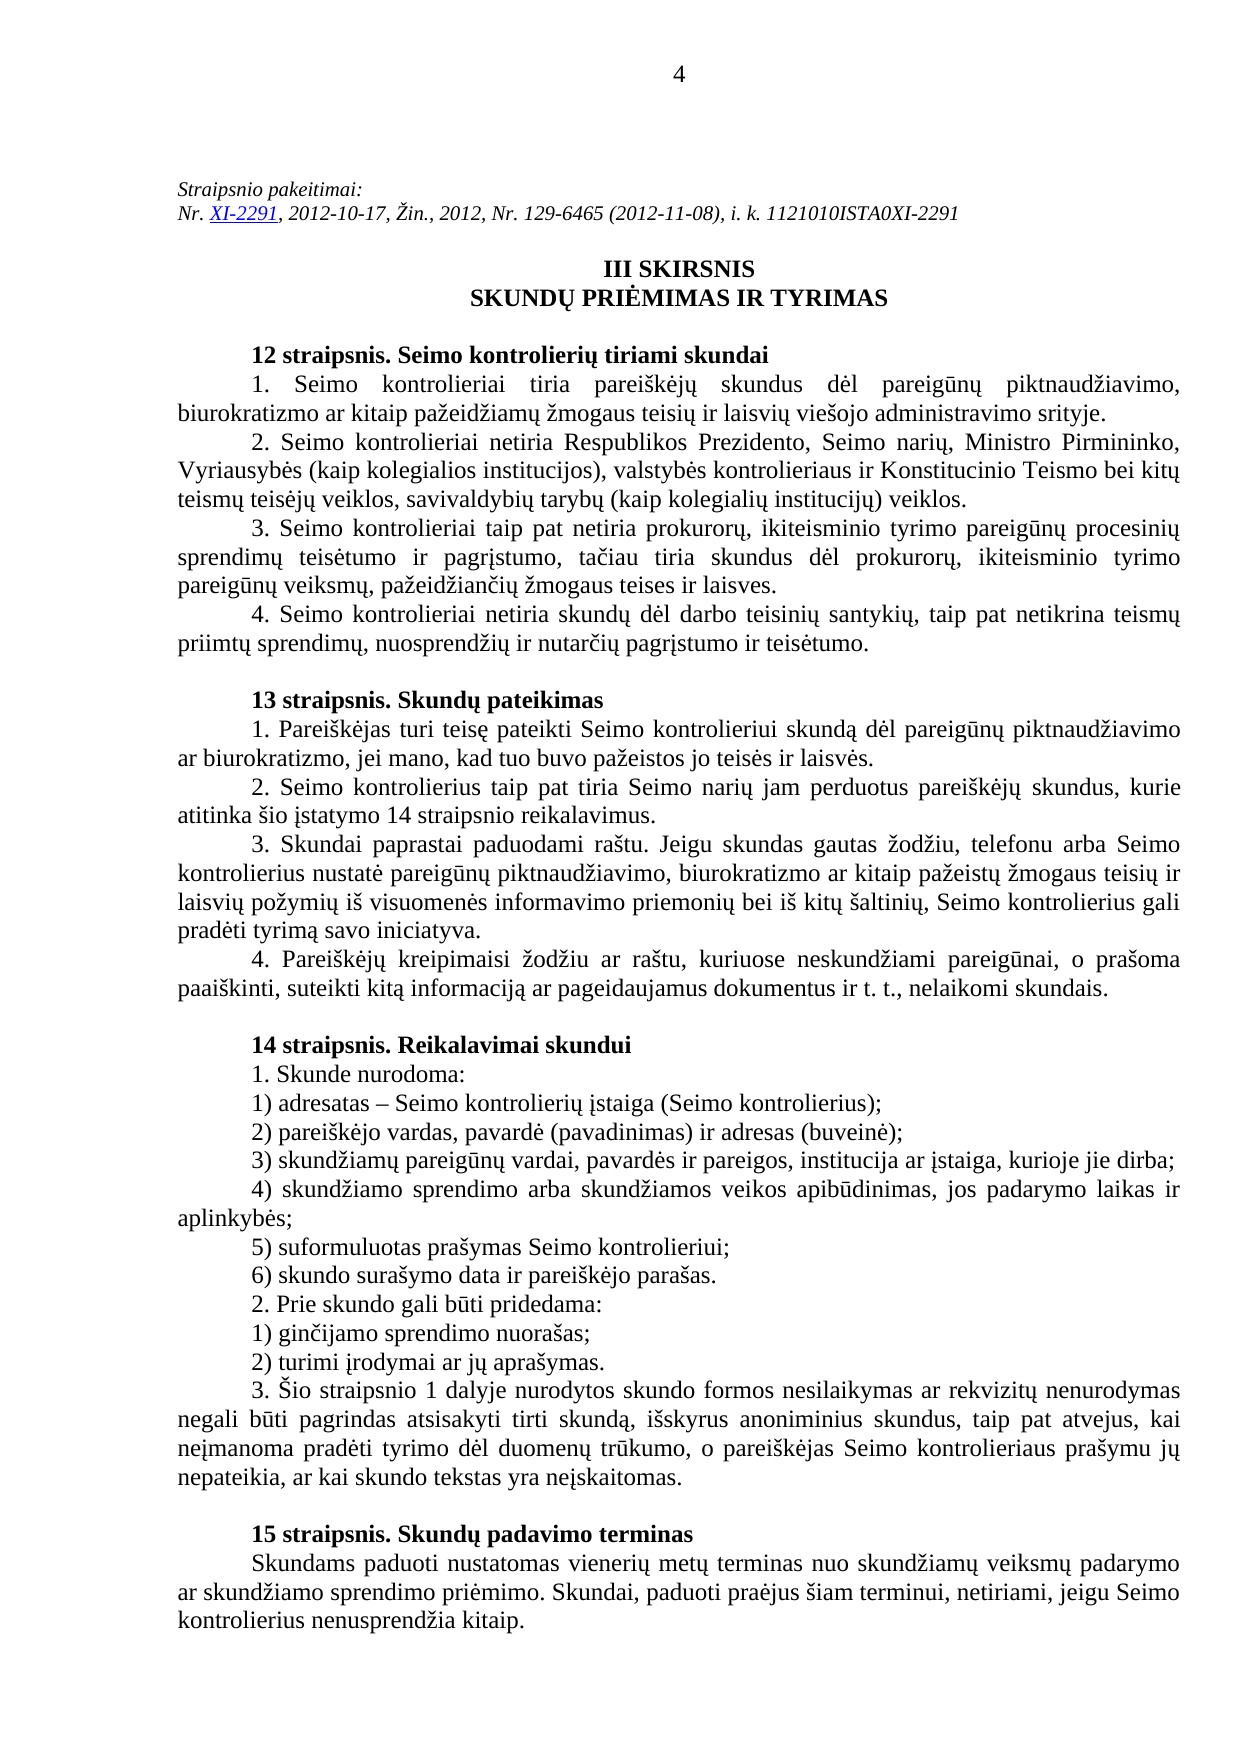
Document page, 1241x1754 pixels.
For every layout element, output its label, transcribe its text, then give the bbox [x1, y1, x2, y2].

text 6) skundo surašymo data ir pareiškėjo parašas. [177, 1260, 1181, 1289]
text 1. Skunde nurodoma: [177, 1059, 1181, 1088]
text Skundams paduoti nustatomas vienerių metų terminas nuo skundžiamų veiksmų padarymo ar skundžiamo sprendimo priėmimo. Skundai, paduoti praėjus šiam terminui, netiriami, jeigu Seimo kontrolierius nenusprendžia kitaip. [177, 1548, 1181, 1634]
text 13 straipsnis. Skundų pateikimas [177, 685, 1181, 714]
text 2) turimi įrodymai ar jų aprašymas. [177, 1347, 1181, 1375]
text 2. Prie skundo gali būti pridedama: [177, 1289, 1181, 1318]
text Nr. XI-2291, 2012-10-17, Žin., 2012, Nr. 129-6465 (2012-11-08), i. k. 1121010ISTA0XI-2291 [177, 201, 1181, 225]
text III SKIRSNIS [177, 254, 1181, 283]
text 1. Pareiškėjas turi teisę pateikti Seimo kontrolieriui skundą dėl pareigūnų piktnaudžiavimo ar biurokratizmo, jei mano, kad tuo buvo pažeistos jo teisės ir laisvės. [177, 714, 1181, 772]
text 1. Seimo kontrolieriai tiria pareiškėjų skundus dėl pareigūnų piktnaudžiavimo, biurokratizmo ar kitaip pažeidžiamų žmogaus teisių ir laisvių viešojo administravimo srityje. [177, 369, 1181, 427]
text 4. Pareiškėjų kreipimaisi žodžiu ar raštu, kuriuose neskundžiami pareigūnai, o prašoma paaiškinti, suteikti kitą informaciją ar pageidaujamus dokumentus ir t. t., nelaikomi skundais. [177, 944, 1181, 1002]
text 4. Seimo kontrolieriai netiria skundų dėl darbo teisinių santykių, taip pat netikrina teismų priimtų sprendimų, nuosprendžių ir nutarčių pagrįstumo ir teisėtumo. [177, 599, 1181, 657]
text SKUNDŲ PRIĖMIMAS IR TYRIMAS [177, 283, 1181, 312]
text 3. Seimo kontrolieriai taip pat netiria prokurorų, ikiteisminio tyrimo pareigūnų procesinių sprendimų teisėtumo ir pagrįstumo, tačiau tiria skundus dėl prokurorų, ikiteisminio tyrimo pareigūnų veiksmų, pažeidžiančių žmogaus teises ir laisves. [177, 513, 1181, 599]
text 2. Seimo kontrolierius taip pat tiria Seimo narių jam perduotus pareiškėjų skundus, kurie atitinka šio įstatymo 14 straipsnio reikalavimus. [177, 772, 1181, 829]
text 1) adresatas – Seimo kontrolierių įstaiga (Seimo kontrolierius); [177, 1088, 1181, 1117]
text 4) skundžiamo sprendimo arba skundžiamos veikos apibūdinimas, jos padarymo laikas ir aplinkybės; [177, 1174, 1181, 1232]
text 5) suformuluotas prašymas Seimo kontrolieriui; [177, 1232, 1181, 1260]
text 15 straipsnis. Skundų padavimo terminas [177, 1519, 1181, 1548]
text 12 straipsnis. Seimo kontrolierių tiriami skundai [177, 340, 1181, 369]
text 14 straipsnis. Reikalavimai skundui [177, 1030, 1181, 1059]
text 3) skundžiamų pareigūnų vardai, pavardės ir pareigos, institucija ar įstaiga, kurioje jie dirba; [177, 1145, 1181, 1174]
text 2. Seimo kontrolieriai netiria Respublikos Prezidento, Seimo narių, Ministro Pirmininko, Vyriausybės (kaip kolegialios institucijos), valstybės kontrolieriaus ir Konstitucinio Teismo bei kitų teismų teisėjų veiklos, savivaldybių tarybų (kaip kolegialių institucijų) veiklos. [177, 427, 1181, 513]
text 3. Skundai paprastai paduodami raštu. Jeigu skundas gautas žodžiu, telefonu arba Seimo kontrolierius nustatė pareigūnų piktnaudžiavimo, biurokratizmo ar kitaip pažeistų žmogaus teisių ir laisvių požymių iš visuomenės informavimo priemonių bei iš kitų šaltinių, Seimo kontrolierius gali pradėti tyrimą savo iniciatyva. [177, 829, 1181, 944]
text Straipsnio pakeitimai: [177, 177, 1181, 201]
text 1) ginčijamo sprendimo nuorašas; [177, 1318, 1181, 1347]
text 2) pareiškėjo vardas, pavardė (pavadinimas) ir adresas (buveinė); [177, 1117, 1181, 1145]
text 3. Šio straipsnio 1 dalyje nurodytos skundo formos nesilaikymas ar rekvizitų nenurodymas negali būti pagrindas atsisakyti tirti skundą, išskyrus anoniminius skundus, taip pat atvejus, kai neįmanoma pradėti tyrimo dėl duomenų trūkumo, o pareiškėjas Seimo kontrolieriaus prašymu jų nepateikia, ar kai skundo tekstas yra neįskaitomas. [177, 1375, 1181, 1490]
